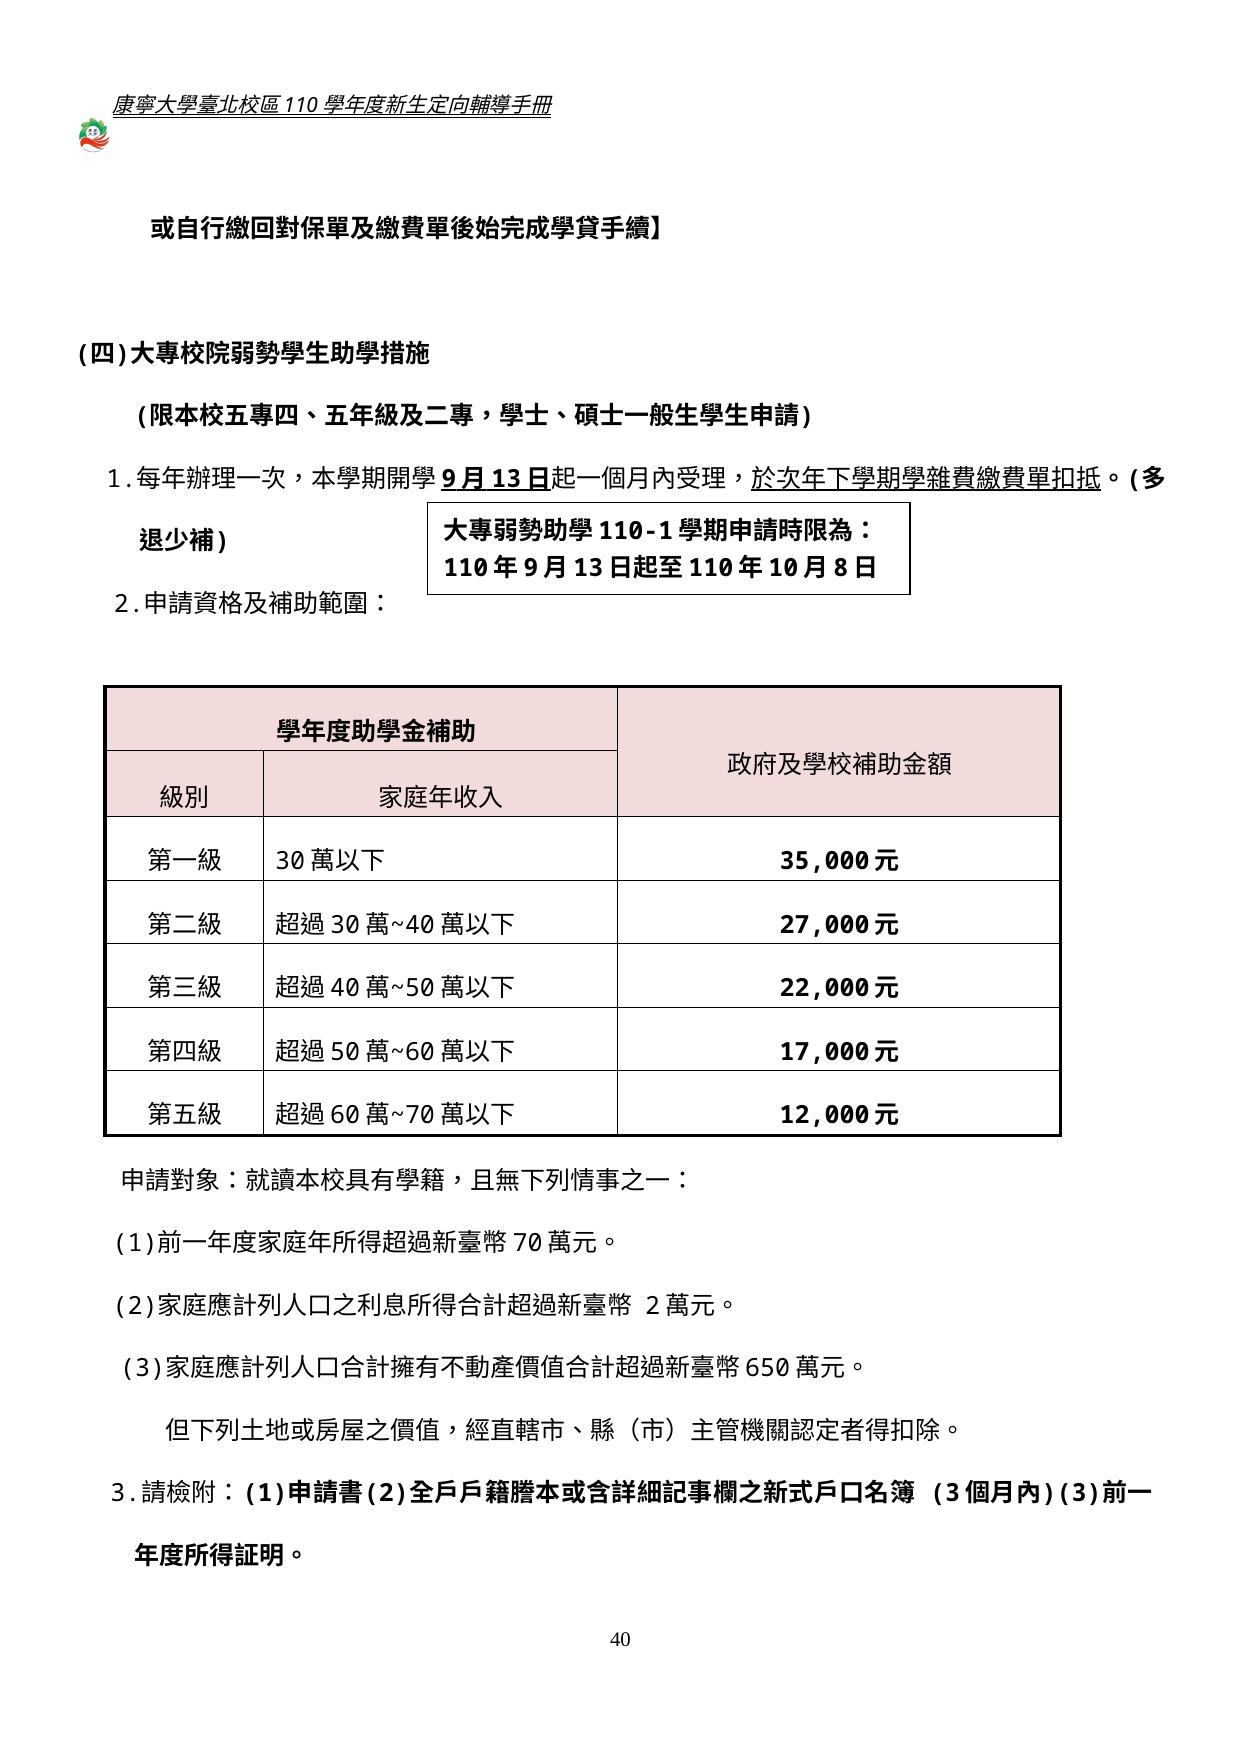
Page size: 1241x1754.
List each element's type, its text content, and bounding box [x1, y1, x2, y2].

table_cell 第一級 [107, 817, 263, 879]
table_cell 第三級 [107, 944, 263, 1007]
table_header 政府及學校補助金額 [618, 688, 1059, 816]
table_cell 超過40萬~50萬以下 [264, 944, 617, 1007]
text (限本校五專四、五年級及二專，學士、碩士一般生學生申請) [75, 372, 1165, 435]
text 退少補) [428, 503, 909, 594]
text 但下列土地或房屋之價值，經直轄市、縣（市）主管機關認定者得扣除。 [75, 1387, 1146, 1449]
table_cell 35,000元 [618, 817, 1059, 879]
table_cell 第二級 [107, 881, 263, 943]
table_cell 家庭年收入 [264, 751, 617, 816]
table_cell 22,000元 [618, 944, 1059, 1007]
text 申請對象：就讀本校具有學籍，且無下列情事之一： [75, 1137, 1237, 1199]
table_header 學年度助學金補助 [107, 688, 617, 750]
table_cell 超過30萬~40萬以下 [264, 881, 617, 943]
table_cell 超過60萬~70萬以下 [264, 1071, 617, 1134]
text (1)前一年度家庭年所得超過新臺幣70萬元。 [112, 1199, 1237, 1262]
table_cell 級別 [107, 751, 263, 816]
text 110年9月13日起至110年10月8日止 [443, 547, 894, 586]
table_cell 27,000元 [618, 881, 1059, 943]
table_cell 超過50萬~60萬以下 [264, 1008, 617, 1070]
text (2)家庭應計列人口之利息所得合計超過新臺幣 2萬元。 [112, 1262, 1237, 1324]
text (四)大專校院弱勢學生助學措施 [75, 310, 1165, 372]
table_cell 30萬以下 [264, 817, 617, 879]
table_cell 第四級 [107, 1008, 263, 1070]
text 退少補) [106, 497, 1237, 560]
text 1.每年辦理一次，本學期開學9月13日起一個月內受理，於次年下學期學雜費繳費單扣抵。(多 [106, 435, 1237, 497]
table_cell 12,000元 [618, 1071, 1059, 1134]
text 或自行繳回對保單及繳費單後始完成學貸手續】 [75, 185, 1165, 247]
text (3)家庭應計列人口合計擁有不動產價值合計超過新臺幣650萬元。 [75, 1324, 1146, 1387]
text 大專弱勢助學110-1學期申請時限為： [443, 511, 894, 547]
table_cell 第五級 [107, 1071, 263, 1134]
text 3.請檢附：(1)申請書(2)全戶戶籍謄本或含詳細記事欄之新式戶口名簿 (3個月內)(3)前一年度所得証明。 [79, 1449, 1153, 1574]
table_cell 17,000元 [618, 1008, 1059, 1070]
text 2.申請資格及補助範圍： [69, 560, 1237, 622]
